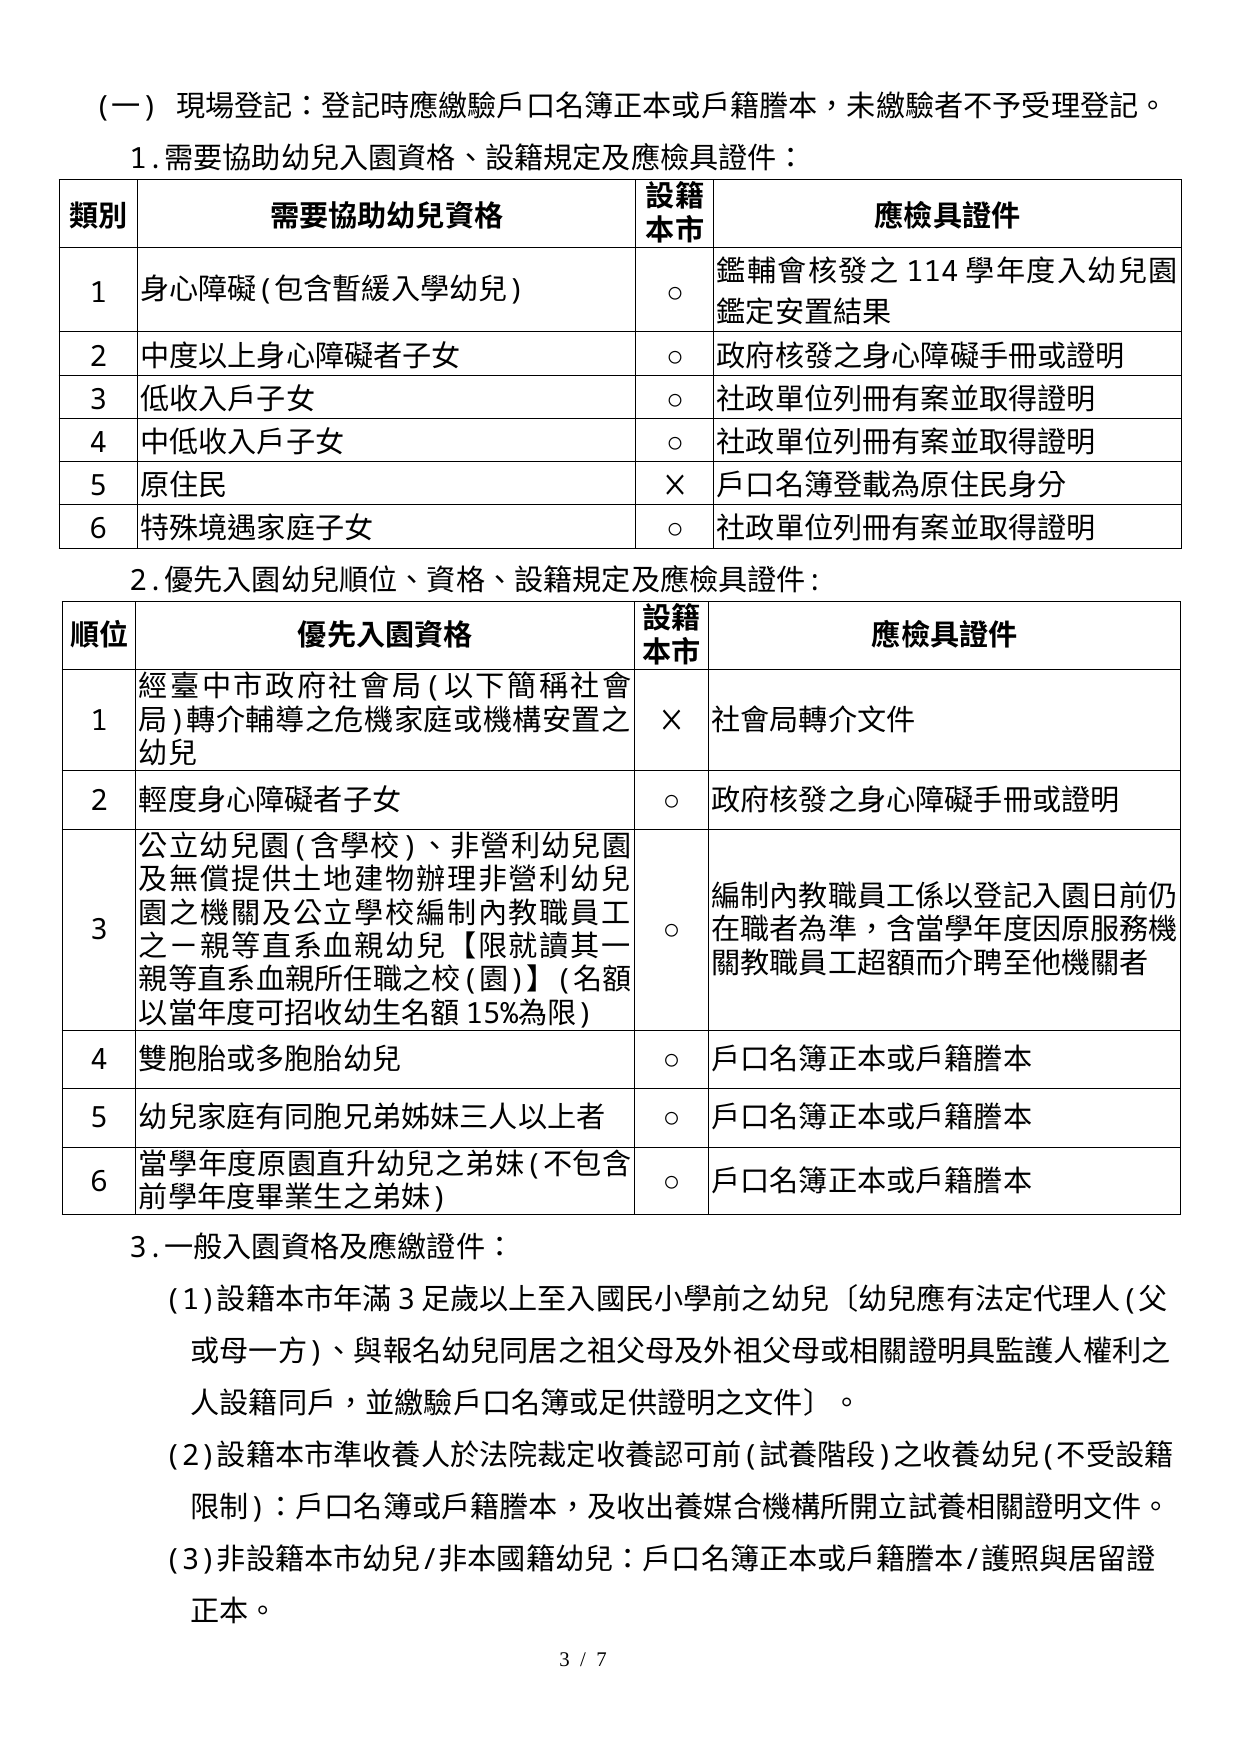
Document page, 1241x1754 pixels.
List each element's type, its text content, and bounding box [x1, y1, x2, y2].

table_cell ○ [636, 248, 713, 331]
table_cell ○ [635, 1148, 708, 1214]
table_cell 社會局轉介文件 [709, 670, 1180, 770]
table_cell ╳ [635, 670, 708, 770]
table_cell 中低收入戶子女 [138, 419, 635, 461]
table_cell 社政單位列冊有案並取得證明 [714, 419, 1181, 461]
table_cell 鑑輔會核發之114學年度入幼兒園鑑定安置結果 [714, 248, 1181, 331]
table_cell 2 [63, 771, 135, 829]
text (2)設籍本市準收養人於法院裁定收養認可前(試養階段)之收養幼兒(不受設籍限制)：戶口名簿或戶籍謄本，及收出養媒合機構所開立試養相關證明文件。 [59, 1424, 1181, 1528]
text (一) 現場登記：登記時應繳驗戶口名簿正本或戶籍謄本，未繳驗者不予受理登記。 [59, 75, 1181, 127]
table_cell 幼兒家庭有同胞兄弟姊妹三人以上者 [136, 1089, 634, 1147]
table_cell 雙胞胎或多胞胎幼兒 [136, 1031, 634, 1088]
table_cell 3 [60, 376, 137, 417]
table_header 需要協助幼兒資格 [138, 180, 635, 247]
table_cell 政府核發之身心障礙手冊或證明 [714, 332, 1181, 375]
table_cell 政府核發之身心障礙手冊或證明 [709, 771, 1180, 829]
table_cell 6 [63, 1148, 135, 1214]
table_cell 戶口名簿正本或戶籍謄本 [709, 1148, 1180, 1214]
table_header 設籍本市 [635, 602, 708, 669]
table_cell 中度以上身心障礙者子女 [138, 332, 635, 375]
text 3.一般入園資格及應繳證件： [59, 1215, 1181, 1267]
table_cell ╳ [636, 462, 713, 503]
table_cell 2 [60, 332, 137, 375]
table_cell 經臺中市政府社會局(以下簡稱社會局)轉介輔導之危機家庭或機構安置之幼兒 [136, 670, 634, 770]
table_cell 5 [63, 1089, 135, 1147]
table_cell 4 [60, 419, 137, 461]
table_cell 低收入戶子女 [138, 376, 635, 417]
table_header 優先入園資格 [136, 602, 634, 669]
text (1)設籍本市年滿3足歲以上至入國民小學前之幼兒〔幼兒應有法定代理人(父或母一方)、與報名幼兒同居之祖父母及外祖父母或相關證明具監護人權利之人設籍同戶，並繳驗戶口名簿或足供證明之文件〕。 [59, 1267, 1181, 1424]
table_header 設籍本市 [636, 180, 713, 247]
text 1.需要協助幼兒入園資格、設籍規定及應檢具證件： [59, 127, 1181, 179]
table_cell ○ [635, 1031, 708, 1088]
table_cell 社政單位列冊有案並取得證明 [714, 505, 1181, 548]
table_cell 戶口名簿正本或戶籍謄本 [709, 1031, 1180, 1088]
table_cell 5 [60, 462, 137, 503]
text 2.優先入園幼兒順位、資格、設籍規定及應檢具證件: [59, 549, 1181, 601]
table_cell 編制內教職員工係以登記入園日前仍在職者為準，含當學年度因原服務機關教職員工超額而介聘至他機關者 [709, 830, 1180, 1030]
table_header 類別 [60, 180, 137, 247]
table_cell ○ [635, 830, 708, 1030]
table_cell ○ [636, 505, 713, 548]
table_cell 戶口名簿正本或戶籍謄本 [709, 1089, 1180, 1147]
table_cell 1 [63, 670, 135, 770]
table_cell 當學年度原園直升幼兒之弟妹(不包含前學年度畢業生之弟妹) [136, 1148, 634, 1214]
table_header 應檢具證件 [709, 602, 1180, 669]
table_cell 1 [60, 248, 137, 331]
table_cell 社政單位列冊有案並取得證明 [714, 376, 1181, 417]
table_header 順位 [63, 602, 135, 669]
table_cell 特殊境遇家庭子女 [138, 505, 635, 548]
table_cell ○ [636, 419, 713, 461]
table_cell 公立幼兒園(含學校)、非營利幼兒園及無償提供土地建物辦理非營利幼兒園之機關及公立學校編制內教職員工之ㄧ親等直系血親幼兒【限就讀其一親等直系血親所任職之校(園)】(名額以當年度可招收幼生名額15%為限) [136, 830, 634, 1030]
table_cell 6 [60, 505, 137, 548]
table_cell 3 [63, 830, 135, 1030]
table_cell ○ [635, 771, 708, 829]
table_cell ○ [635, 1089, 708, 1147]
text (3)非設籍本市幼兒/非本國籍幼兒：戶口名簿正本或戶籍謄本/護照與居留證正本。 [59, 1528, 1181, 1632]
table_cell 身心障礙(包含暫緩入學幼兒) [138, 248, 635, 331]
table_cell 4 [63, 1031, 135, 1088]
table_header 應檢具證件 [714, 180, 1181, 247]
table_cell 戶口名簿登載為原住民身分 [714, 462, 1181, 503]
table_cell ○ [636, 376, 713, 417]
table_cell 原住民 [138, 462, 635, 503]
table_cell 輕度身心障礙者子女 [136, 771, 634, 829]
table_cell ○ [636, 332, 713, 375]
